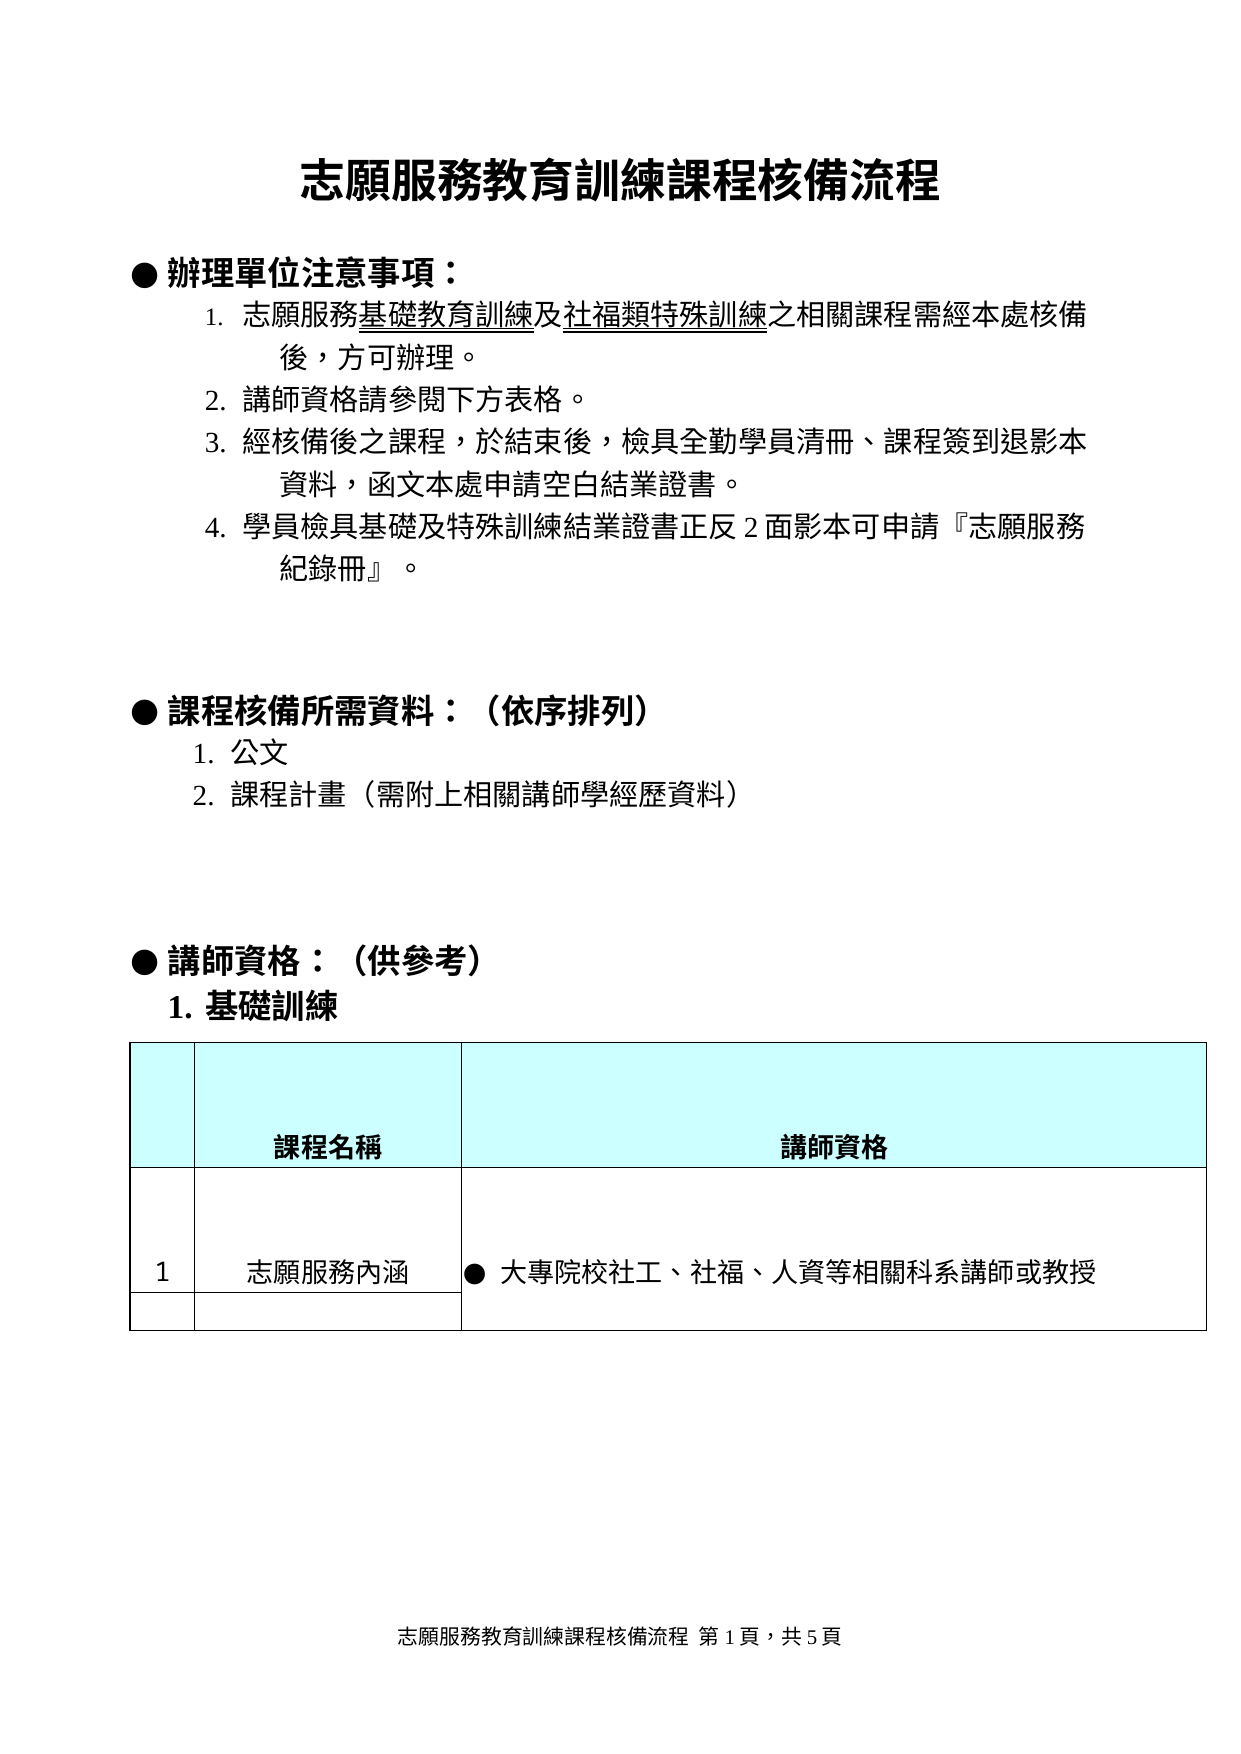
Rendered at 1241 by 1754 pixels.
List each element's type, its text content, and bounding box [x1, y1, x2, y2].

list 課程核備所需資料：（依序排列） [130, 667, 1110, 729]
list 經核備後之課程，於結束後，檢具全勤學員清冊、課程簽到退影本資料，函文本處申請空白結業證書。 [204, 419, 1110, 503]
list 講師資格：（供參考） [130, 917, 1110, 979]
list 講師資格請參閱下方表格。 [204, 377, 1110, 419]
list 公文 [192, 729, 1110, 772]
list 辦理單位注意事項： [130, 229, 1110, 292]
list 基礎訓練 [167, 979, 1110, 1028]
list 志願服務基礎教育訓練及社福類特殊訓練之相關課程需經本處核備後，方可辦理。 [204, 292, 1110, 377]
table_cell 1 [131, 1168, 194, 1292]
table_cell [195, 1293, 461, 1329]
table_cell 大專院校社工、社福、人資等相關科系講師或教授 社福機構具相關背景、學經歷之主管或志工督導(3-5年以上經歷) 主管單位具相關背景、學經歷之主管或督導 具社工師證照 其他附學經歷經本處認可之講師 [462, 1168, 1206, 1329]
table_header 講師資格 [462, 1043, 1206, 1167]
table_header 課程名稱 [195, 1043, 461, 1167]
table_header [131, 1043, 194, 1167]
table_cell 志願服務內涵 [195, 1168, 461, 1292]
table_cell [131, 1293, 194, 1329]
list 課程計畫（需附上相關講師學經歷資料） [192, 772, 1110, 814]
list 學員檢具基礎及特殊訓練結業證書正反2面影本可申請『志願服務紀錄冊』。 [204, 503, 1110, 588]
text 志願服務教育訓練課程核備流程 [130, 104, 1110, 229]
